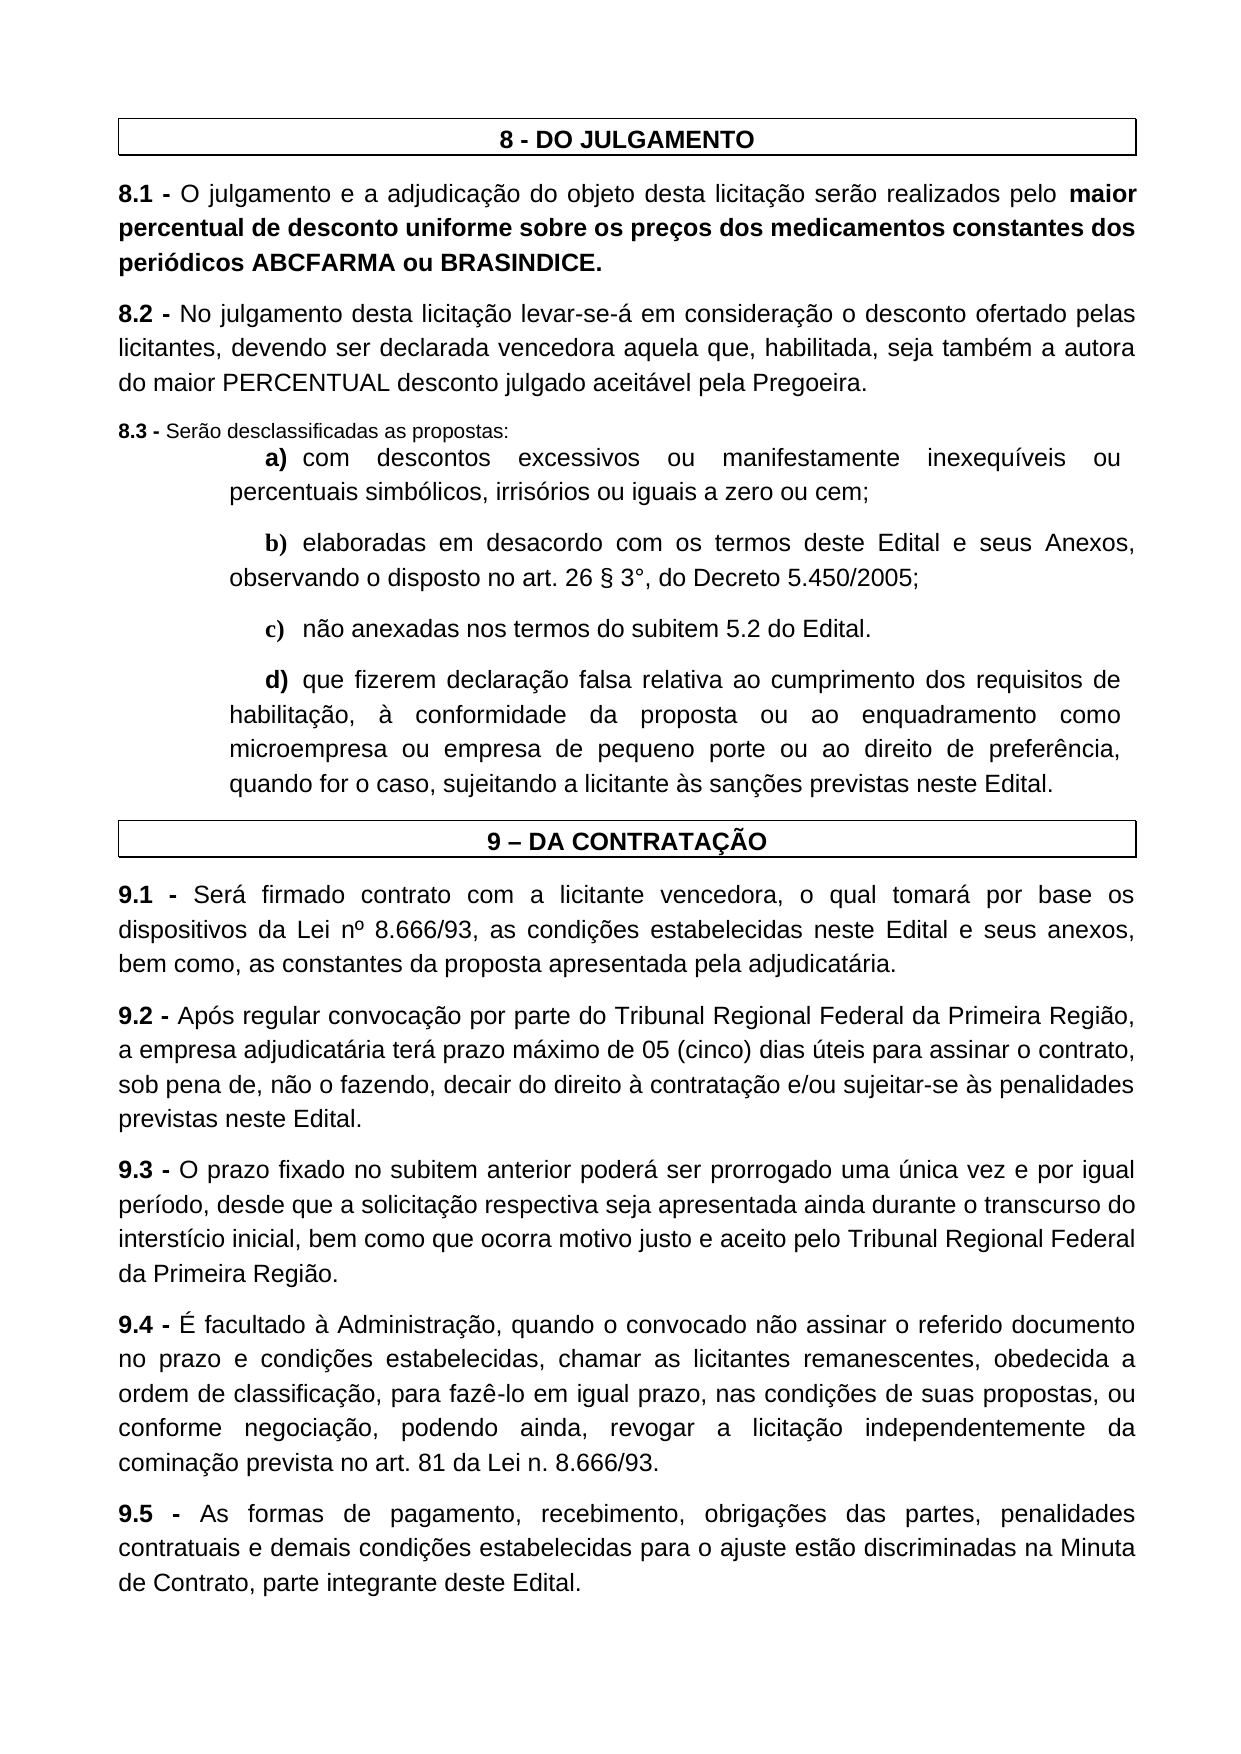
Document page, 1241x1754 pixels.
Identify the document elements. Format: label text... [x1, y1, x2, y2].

text 9.1 - Será firmado contrato com a licitante vencedora, o qual tomará por base os dispositivos da Lei nº 8.666/93, as condições estabelecidas neste Edital e seus anexos, bem como, as constantes da proposta apresentada pela adjudicatária. [118, 881, 1137, 978]
list que fizerem declaração falsa relativa ao cumprimento dos requisitos de habilitação, à conformidade da proposta ou ao enquadramento como microempresa ou empresa de pequeno porte ou ao direito de preferência, quando for o caso, sujeitando a licitante às sanções previstas neste Edital. [192, 665, 1122, 798]
text 8.1 - O julgamento e a adjudicação do objeto desta licitação serão realizados pelo maior percentual de desconto uniforme sobre os preços dos medicamentos constantes dos periódicos ABCFARMA ou BRASINDICE. [118, 179, 1137, 276]
text 9.4 - É facultado à Administração, quando o convocado não assinar o referido documento no prazo e condições estabelecidas, chamar as licitantes remanescentes, obedecida a ordem de classificação, para fazê‑lo em igual prazo, nas condições de suas propostas, ou conforme negociação, podendo ainda, revogar a licitação independentemente da cominação prevista no art. 81 da Lei n. 8.666/93. [118, 1310, 1137, 1476]
list não anexadas nos termos do subitem 5.2 do Edital. [192, 614, 1137, 643]
text 9.2 - Após regular convocação por parte do Tribunal Regional Federal da Primeira Região, a empresa adjudicatária terá prazo máximo de 05 (cinco) dias úteis para assinar o contrato, sob pena de, não o fazendo, decair do direito à contratação e/ou sujeitar-se às penalidades previstas neste Edital. [118, 1001, 1137, 1133]
list elaboradas em desacordo com os termos deste Edital e seus Anexos, observando o disposto no art. 26 § 3°, do Decreto 5.450/2005; [192, 528, 1137, 592]
text 9 – DA CONTRATAÇÃO [119, 821, 1135, 856]
text 9.5 - As formas de pagamento, recebimento, obrigações das partes, penalidades contratuais e demais condições estabelecidas para o ajuste estão discriminadas na Minuta de Contrato, parte integrante deste Edital. [118, 1499, 1137, 1597]
list com descontos excessivos ou manifestamente inexequíveis ou percentuais simbólicos, irrisórios ou iguais a zero ou cem; [192, 443, 1122, 506]
text 9.3 - O prazo fixado no subitem anterior poderá ser prorrogado uma única vez e por igual período, desde que a solicitação respectiva seja apresentada ainda durante o transcurso do interstício inicial, bem como que ocorra motivo justo e aceito pelo Tribunal Regional Federal da Primeira Região. [118, 1155, 1137, 1287]
text 8 - DO JULGAMENTO [119, 119, 1135, 154]
text 8.3 - Serão desclassificadas as propostas: [118, 419, 1122, 443]
text 8.2 - No julgamento desta licitação levar-se-á em consideração o desconto ofertado pelas licitantes, devendo ser declarada vencedora aquela que, habilitada, seja também a autora do maior PERCENTUAL desconto julgado aceitável pela Pregoeira. [118, 299, 1137, 396]
